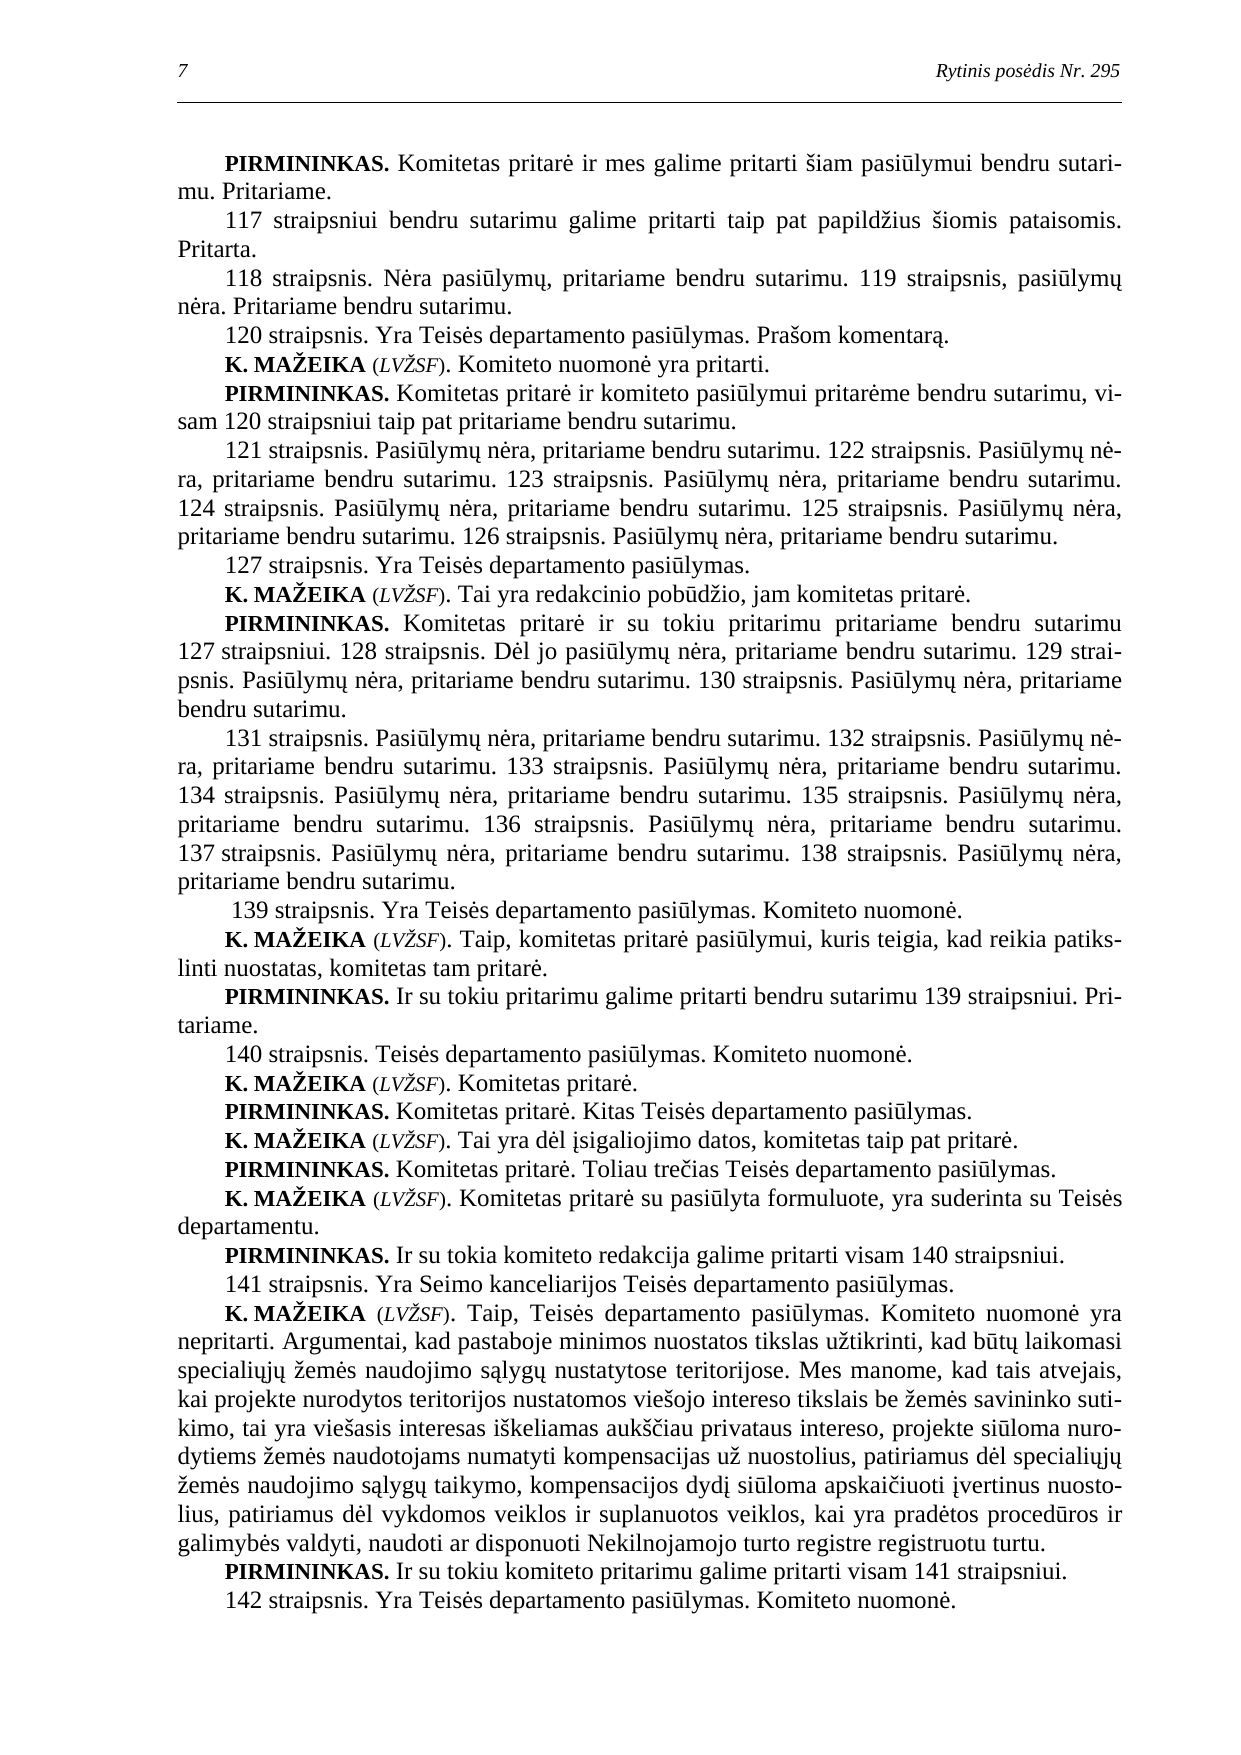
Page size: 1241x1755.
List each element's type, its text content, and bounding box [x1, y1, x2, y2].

text K. MAŽEIKA (LVŽSF). Taip, Tei­sės de­par­ta­men­to pa­siū­ly­mas. Ko­mi­te­to nuo­mo­nė yra ne­pri­tar­ti. Ar­gu­men­tai, kad pa­sta­bo­je mi­ni­mos nuo­sta­tos tiks­las už­tik­rin­ti, kad bū­tų lai­ko­ma­si spe­cia­lių­jų že­mės nau­do­ji­mo są­ly­gų nu­sta­ty­to­se te­ri­to­ri­jo­se. Mes ma­no­me, kad tais at­ve­jais, kai pro­jek­te nu­ro­dy­tos te­ri­to­ri­jos nu­sta­to­mos vie­šo­jo in­te­re­so tiks­lais be že­mės sa­vi­nin­ko su­ti­ki­mo, tai yra vie­ša­sis in­te­re­sas iš­ke­lia­mas aukš­čiau pri­va­taus in­te­re­so, pro­jek­te siū­lo­ma nu­ro­dy­tiems že­mės nau­do­to­jams nu­ma­ty­ti kom­pen­sa­ci­jas už nuos­to­lius, pa­ti­ria­mus dėl spe­cia­lių­jų že­mės nau­do­ji­mo są­ly­gų tai­ky­mo, kom­pen­sa­ci­jos dy­dį siū­lo­ma ap­skai­čiuo­ti įver­ti­nus nuos­to­lius, pa­ti­ria­mus dėl vyk­do­mos veik­los ir su­pla­nuo­tos veik­los, kai yra pra­dė­tos pro­ce­dū­ros ir ga­li­my­bės val­dy­ti, nau­do­ti ar dis­po­nuo­ti Ne­kil­no­ja­mo­jo tur­to re­gist­re re­gist­ruo­tu tur­tu. [177, 1298, 1122, 1556]
text K. MAŽEIKA (LVŽSF). Ko­mi­te­tas pri­ta­rė su pa­siū­ly­ta for­mu­luo­te, yra su­de­rin­ta su Tei­sės de­par­ta­men­tu. [177, 1183, 1122, 1240]
text PIRMININKAS. Ir su to­kia ko­mi­te­to re­dak­ci­ja ga­li­me pri­tar­ti vi­sam 140 straips­niui. [177, 1240, 1122, 1269]
text K. MAŽEIKA (LVŽSF). Tai yra dėl įsi­ga­lio­ji­mo da­tos, ko­mi­te­tas taip pat pri­ta­rė. [177, 1125, 1122, 1154]
text PIRMININKAS. Ko­mi­te­tas pri­ta­rė ir ko­mi­te­to pa­siū­ly­mui pri­ta­rė­me ben­dru su­ta­ri­mu, vi­sam 120 straips­niui taip pat pri­ta­ria­me ben­dru su­ta­ri­mu. [177, 378, 1122, 435]
text 142 straips­nis. Yra Tei­sės de­par­ta­men­to pa­siū­ly­mas. Ko­mi­te­to nuo­mo­nė. [177, 1585, 1122, 1614]
text K. MAŽEIKA (LVŽSF). Tai yra re­dak­ci­nio po­bū­džio, jam ko­mi­te­tas pri­ta­rė. [177, 579, 1122, 608]
text 127 straips­nis. Yra Tei­sės de­par­ta­men­to pa­siū­ly­mas. [177, 550, 1122, 579]
text K. MAŽEIKA (LVŽSF). Taip, ko­mi­te­tas pri­ta­rė pa­siū­ly­mui, ku­ris tei­gia, kad rei­kia pa­tiks­lin­ti nuo­sta­tas, ko­mi­te­tas tam pri­ta­rė. [177, 924, 1122, 981]
text PIRMININKAS. Ir su to­kiu pri­ta­ri­mu ga­li­me pri­tar­ti ben­dru su­ta­ri­mu 139 straips­niui. Pri­ta­ria­me. [177, 981, 1122, 1039]
text PIRMININKAS. Ko­mi­te­tas pri­ta­rė. To­liau tre­čias Tei­sės de­par­ta­men­to pa­siū­ly­mas. [177, 1154, 1122, 1183]
text PIRMININKAS. Ko­mi­te­tas pri­ta­rė ir mes ga­li­me pri­tar­ti šiam pa­siū­ly­mui ben­dru su­ta­ri­mu. Pri­ta­ria­me. [177, 148, 1122, 205]
text K. MAŽEIKA (LVŽSF). Ko­mi­te­tas pri­ta­rė. [177, 1068, 1122, 1096]
text 131 straips­nis. Pa­siū­ly­mų nė­ra, pri­ta­ria­me ben­dru su­ta­ri­mu. 132 straips­nis. Pa­siū­ly­mų nė­ra, pri­ta­ria­me ben­dru su­ta­ri­mu. 133 straips­nis. Pa­siū­ly­mų nė­ra, pri­ta­ria­me ben­dru su­ta­ri­mu. 134 straips­nis. Pa­siū­ly­mų nė­ra, pri­ta­ria­me ben­dru su­ta­ri­mu. 135 straips­nis. Pa­siū­ly­mų nė­ra, pri­ta­ria­me ben­dru su­ta­ri­mu. 136 straips­nis. Pa­siū­ly­mų nė­ra, pri­ta­ria­me ben­dru su­ta­ri­mu. 137 straips­nis. Pa­siū­ly­mų nė­ra, pri­ta­ria­me ben­dru su­ta­ri­mu. 138 straips­nis. Pa­siū­ly­mų nė­ra, pri­ta­ria­me ben­dru su­ta­ri­mu. [177, 723, 1122, 895]
text PIRMININKAS. Ko­mi­te­tas pri­ta­rė. Ki­tas Tei­sės de­par­ta­men­to pa­siū­ly­mas. [177, 1096, 1122, 1125]
text 117 straips­niui ben­dru su­ta­ri­mu ga­li­me pri­tar­ti taip pat pa­pil­džius šio­mis pa­tai­so­mis. Pritar­ta. [177, 205, 1122, 263]
text 120 straips­nis. Yra Tei­sės de­par­ta­men­to pa­siū­ly­mas. Pra­šom ko­men­ta­rą. [177, 320, 1122, 349]
text 141 straips­nis. Yra Sei­mo kan­ce­lia­ri­jos Tei­sės de­par­ta­men­to pa­siū­ly­mas. [177, 1269, 1122, 1298]
text PIRMININKAS. Ir su to­kiu ko­mi­te­to pri­ta­ri­mu ga­li­me pri­tar­ti vi­sam 141 straips­niui. [177, 1556, 1122, 1585]
text 139 straips­nis. Yra Tei­sės de­par­ta­men­to pa­siū­ly­mas. Ko­mi­te­to nuo­mo­nė. [177, 895, 1122, 924]
text 118 straips­nis. Nė­ra pa­siū­ly­mų, pri­ta­ria­me ben­dru su­ta­ri­mu. 119 straips­nis, pa­siū­ly­mų nė­ra. Pri­ta­ria­me ben­dru su­ta­ri­mu. [177, 263, 1122, 320]
text PIRMININKAS. Ko­mi­te­tas pri­ta­rė ir su to­kiu pri­ta­ri­mu pri­ta­ria­me ben­dru su­ta­ri­mu 127 straips­niui. 128 straips­nis. Dėl jo pa­siū­ly­mų nė­ra, pri­ta­ria­me ben­dru su­ta­ri­mu. 129 strai­ps­nis. Pa­siū­ly­mų nė­ra, pri­ta­ria­me ben­dru su­ta­ri­mu. 130 straips­nis. Pa­siū­ly­mų nė­ra, pri­ta­ria­me ben­dru su­ta­ri­mu. [177, 608, 1122, 723]
text K. MAŽEIKA (LVŽSF). Ko­mi­te­to nuo­mo­nė yra pri­tar­ti. [177, 349, 1122, 378]
text 140 straips­nis. Tei­sės de­par­ta­men­to pa­siū­ly­mas. Ko­mi­te­to nuo­mo­nė. [177, 1039, 1122, 1068]
text 121 straips­nis. Pa­siū­ly­mų nė­ra, pri­ta­ria­me ben­dru su­ta­ri­mu. 122 straips­nis. Pa­siū­ly­mų nė­ra, pri­ta­ria­me ben­dru su­ta­ri­mu. 123 straips­nis. Pa­siū­ly­mų nė­ra, pri­ta­ria­me ben­dru su­ta­ri­mu. 124 straips­nis. Pa­siū­ly­mų nė­ra, pri­ta­ria­me ben­dru su­ta­ri­mu. 125 straips­nis. Pa­siū­ly­mų nė­ra, pri­ta­ria­me ben­dru su­ta­ri­mu. 126 straips­nis. Pa­siū­ly­mų nė­ra, pri­ta­ria­me ben­dru su­ta­ri­mu. [177, 435, 1122, 550]
